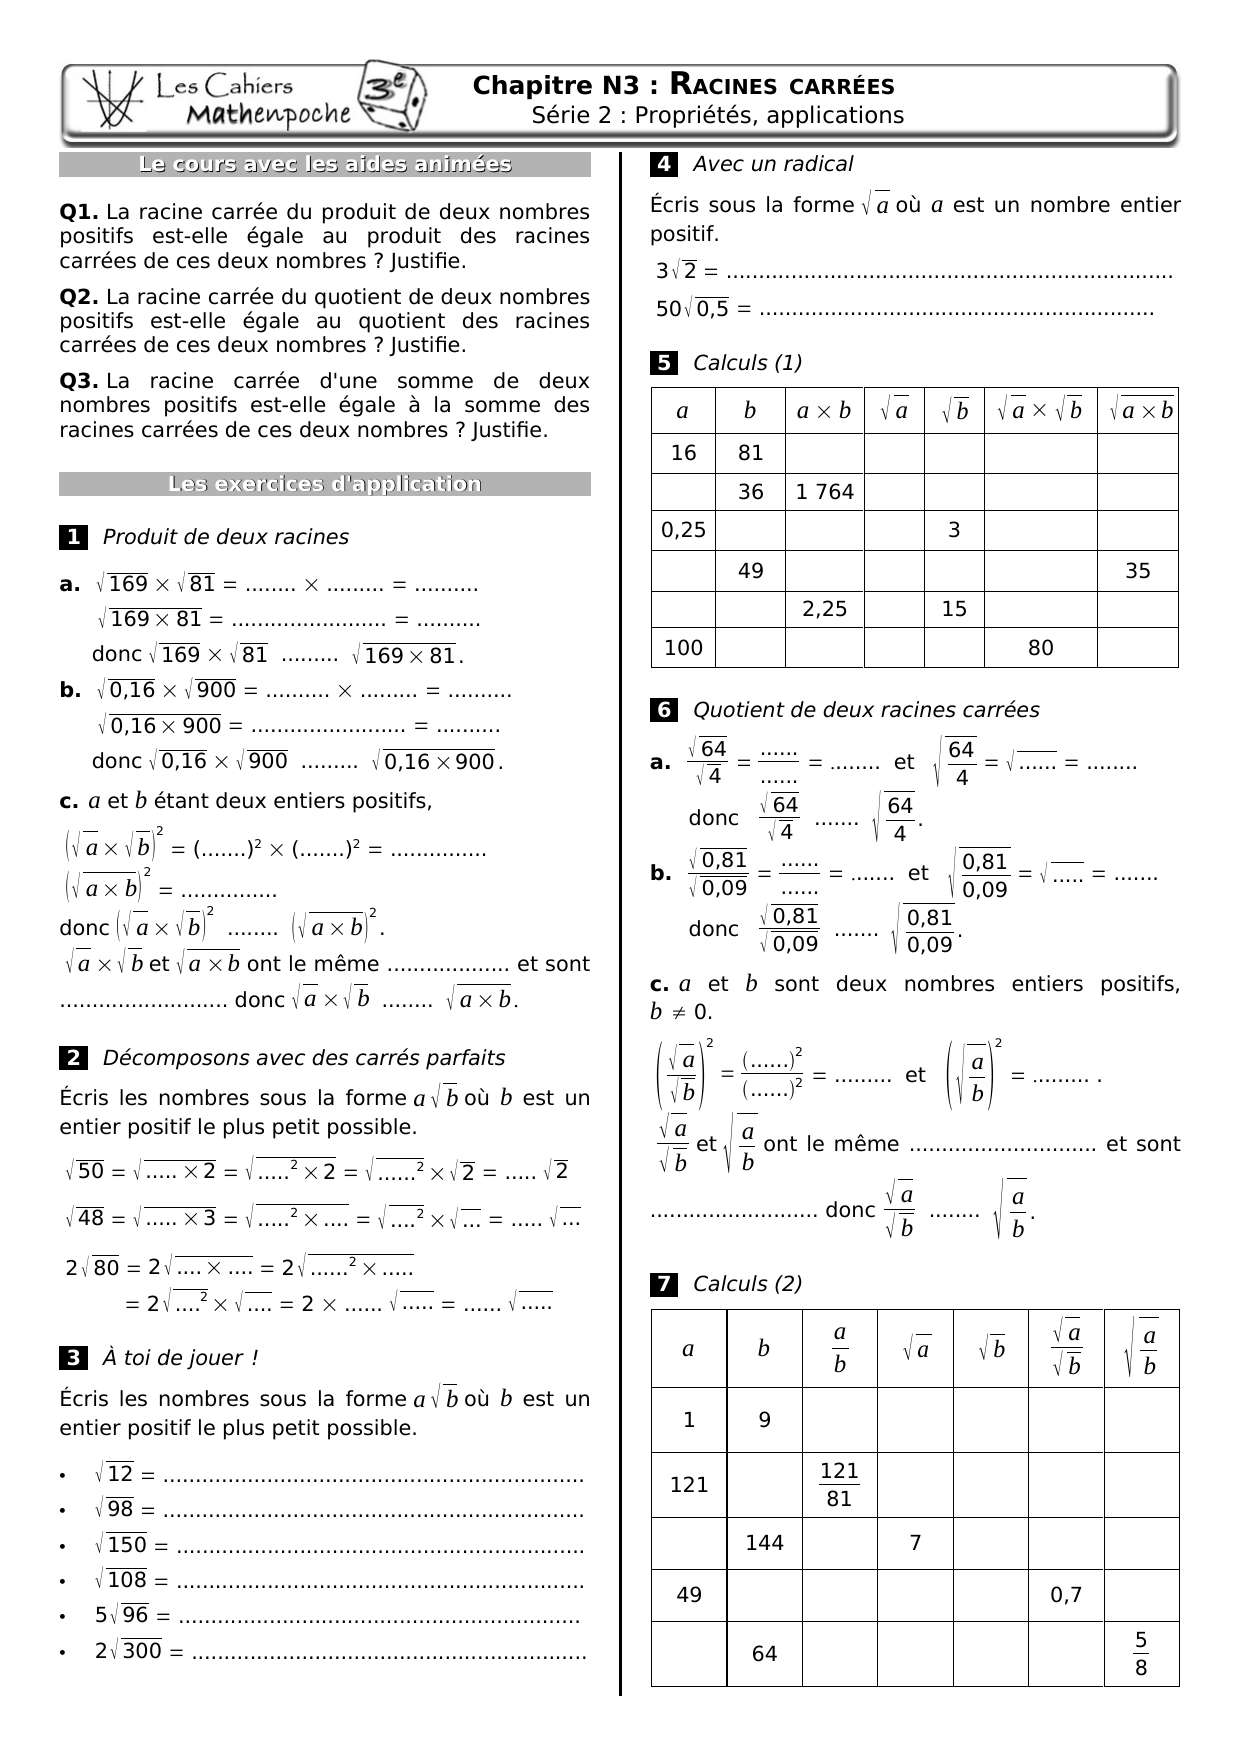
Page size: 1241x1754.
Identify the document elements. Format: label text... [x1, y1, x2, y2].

table_cell [954, 1570, 1028, 1621]
table_cell [652, 1622, 726, 1686]
table_cell [652, 474, 715, 510]
table_cell [1105, 1570, 1179, 1621]
table_cell [1098, 434, 1178, 473]
list = ........................ = .......... [59, 703, 591, 738]
table_cell [925, 434, 984, 473]
list Calculs (1) [678, 351, 1181, 375]
table_cell 49 [716, 551, 785, 591]
table_cell 0,7 [1029, 1570, 1103, 1621]
list ×= ........ × ......... = .......... [59, 561, 591, 597]
text ==== ..... [59, 1151, 591, 1187]
table_cell [865, 592, 924, 627]
table_cell 3 [925, 511, 984, 550]
list == ........ et == ........ donc ....... [649, 734, 1181, 846]
table_cell [803, 1622, 877, 1686]
table_cell [1029, 1388, 1103, 1452]
table_cell 1 [652, 1388, 726, 1452]
table_cell [878, 1453, 953, 1517]
list a et b sont deux nombres entiers positifs, b ≠ 0. [649, 969, 1181, 1024]
picture [220, 59, 1021, 148]
table_cell [803, 1388, 877, 1452]
list == ......... et = ......... . [649, 1036, 1181, 1111]
table_cell [786, 551, 863, 591]
text Q1. La racine carrée du produit de deux nombres positifs est-elle égale au produit des racines carrées de ces deux nombres ? Justifie. [59, 200, 591, 273]
table_header a × b [786, 388, 863, 433]
table_cell [865, 628, 924, 667]
table_cell [652, 1518, 726, 1569]
table_header b [716, 388, 785, 433]
table_cell [1105, 1453, 1179, 1517]
table_cell 1 764 [786, 474, 863, 510]
table_header b [728, 1310, 802, 1387]
text etont le même ............................. et sont .......................... donc ........ [649, 1111, 1181, 1243]
table_header [1029, 1310, 1103, 1387]
table_cell [728, 1570, 802, 1621]
text donc ........ [59, 904, 591, 945]
list = ........................ = .......... [59, 597, 591, 632]
table_cell [728, 1453, 802, 1517]
table_cell [878, 1570, 953, 1621]
table_cell 9 [728, 1388, 802, 1452]
table_cell 15 [925, 592, 984, 627]
table_header [803, 1310, 877, 1387]
table_cell [865, 551, 924, 591]
text Les exercices d'application [59, 472, 591, 496]
list Écris les nombres sous la formeoù b est un entier positif le plus petit possible. [59, 1082, 591, 1140]
table_cell 80 [985, 628, 1097, 667]
text Le cours avec les aides animées [59, 152, 591, 177]
table_cell 81 [716, 434, 785, 473]
table_cell [1105, 1388, 1179, 1452]
table_cell 64 [728, 1622, 802, 1686]
table_header [1105, 1310, 1179, 1387]
table_cell [716, 592, 785, 627]
text = (.......)2 × (.......)2 = ............... [59, 825, 591, 866]
table_cell [985, 434, 1097, 473]
list a et b étant deux entiers positifs, [59, 786, 591, 813]
table_cell [803, 1453, 877, 1517]
table_cell [925, 474, 984, 510]
table_cell 49 [652, 1570, 726, 1621]
list etont le même ................... et sont .......................... donc ........ [59, 945, 591, 1016]
table_cell [803, 1518, 877, 1569]
table_cell 7 [878, 1518, 953, 1569]
table_cell [1029, 1518, 1103, 1569]
text ==== ..... [59, 1199, 591, 1234]
table_cell [1098, 474, 1178, 510]
table_cell [786, 434, 863, 473]
list À toi de jouer ! [88, 1346, 591, 1370]
list == ....... et == ....... donc ....... [649, 846, 1181, 957]
list = ............................................................... [59, 1558, 591, 1593]
table_header [954, 1310, 1028, 1387]
list = ................................................................. [59, 1452, 591, 1487]
table_cell [1105, 1622, 1179, 1686]
table_cell [878, 1388, 953, 1452]
table_header × [985, 388, 1097, 433]
table_cell 35 [1098, 551, 1178, 591]
text donc× ......... [59, 632, 591, 668]
text Q2. La racine carrée du quotient de deux nombres positifs est-elle égale au quotient des racines carrées de ces deux nombres ? Justifie. [59, 285, 591, 358]
table_cell [878, 1622, 953, 1686]
table_cell [865, 511, 924, 550]
list Quotient de deux racines carrées [678, 698, 1181, 722]
table_cell [925, 551, 984, 591]
table_cell [652, 592, 715, 627]
table_cell [716, 628, 785, 667]
table_cell [1098, 511, 1178, 550]
table_cell [786, 511, 863, 550]
table_cell 100 [652, 628, 715, 667]
table_cell 16 [652, 434, 715, 473]
text == == 2 × ......= ...... [59, 1246, 591, 1317]
table_cell [954, 1453, 1028, 1517]
table_cell [1029, 1453, 1103, 1517]
list Avec un radical [678, 152, 1181, 177]
list = ............................................................... [59, 1523, 591, 1558]
table_cell 144 [728, 1518, 802, 1569]
list = ............................................................. [59, 1629, 591, 1664]
table_cell [1098, 628, 1178, 667]
table_cell [865, 474, 924, 510]
text = ..................................................................... [649, 258, 1181, 284]
table_cell [652, 551, 715, 591]
table_cell [954, 1518, 1028, 1569]
table_cell [865, 434, 924, 473]
list Décomposons avec des carrés parfaits [88, 1046, 591, 1070]
list Produit de deux racines [88, 525, 591, 550]
table_header [925, 388, 984, 433]
table_cell 36 [716, 474, 785, 510]
table_header a [652, 388, 715, 433]
table_header [865, 388, 924, 433]
list = ................................................................. [59, 1487, 591, 1523]
table_header [878, 1310, 953, 1387]
list ×= .......... × ......... = .......... [59, 668, 591, 703]
list Écris sous la formeoù a est un nombre entier positif. [649, 188, 1181, 246]
table_header a [652, 1310, 726, 1387]
table_cell [985, 511, 1097, 550]
list = .............................................................. [59, 1593, 591, 1629]
table_cell [925, 628, 984, 667]
text donc× ......... [59, 738, 591, 774]
table_header [1098, 388, 1178, 433]
table_cell [985, 592, 1097, 627]
table_cell [985, 551, 1097, 591]
table_cell [786, 628, 863, 667]
table_cell [1098, 592, 1178, 627]
text = ............................................................. [649, 296, 1181, 321]
table_cell [1105, 1518, 1179, 1569]
text Q3. La racine carrée d'une somme de deux nombres positifs est-elle égale à la somme des racines carrées de ces deux nombres ? Justifie. [59, 369, 591, 442]
table_cell [985, 474, 1097, 510]
list Calculs (2) [649, 1272, 1181, 1297]
table_cell 2,25 [786, 592, 863, 627]
table_cell [1029, 1622, 1103, 1686]
table_cell [716, 511, 785, 550]
table_cell 0,25 [652, 511, 715, 550]
table_cell [954, 1622, 1028, 1686]
table_cell 121 [652, 1453, 726, 1517]
text = ............... [59, 866, 591, 904]
list Écris les nombres sous la formeoù b est un entier positif le plus petit possible. [59, 1382, 591, 1440]
table_cell [803, 1570, 877, 1621]
table_cell [954, 1388, 1028, 1452]
